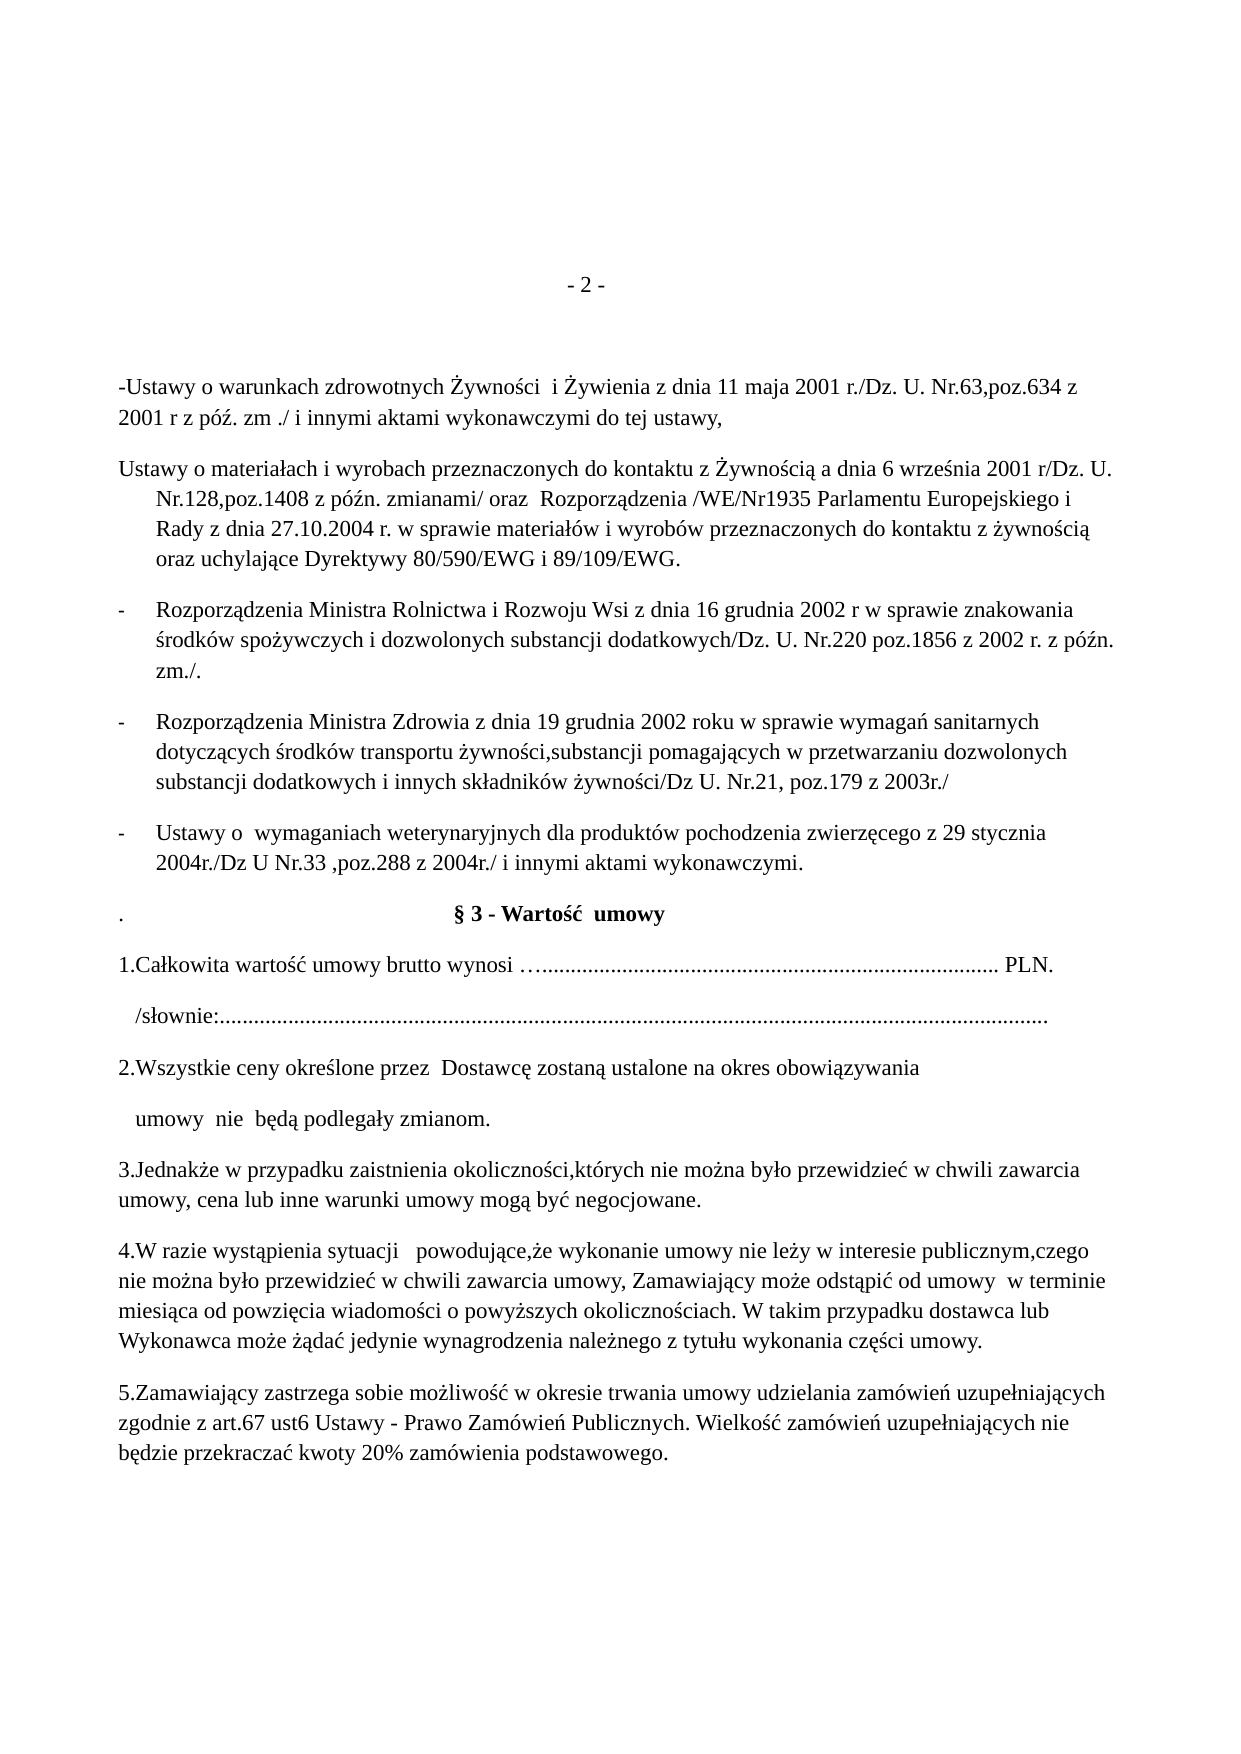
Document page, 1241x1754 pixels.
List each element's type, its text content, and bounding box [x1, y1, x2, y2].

text . § 3 - Wartość umowy [118, 900, 1122, 927]
text 1.Całkowita wartość umowy brutto wynosi …................................................................................ PLN. [118, 951, 1122, 978]
text 4.W razie wystąpienia sytuacji powodujące,że wykonanie umowy nie leży w interesie publicznym,czego nie można było przewidzieć w chwili zawarcia umowy, Zamawiający może odstąpić od umowy w terminie miesiąca od powzięcia wiadomości o powyższych okolicznościach. W takim przypadku dostawca lub Wykonawca może żądać jedynie wynagrodzenia należnego z tytułu wykonania części umowy. [118, 1237, 1122, 1354]
text /słownie:................................................................................................................................................. [118, 1002, 1122, 1029]
text umowy nie będą podlegały zmianom. [118, 1104, 1122, 1131]
list Rozporządzenia Ministra Rolnictwa i Rozwoju Wsi z dnia 16 grudnia 2002 r w sprawie znakowania środków spożywczych i dozwolonych substancji dodatkowych/Dz. U. Nr.220 poz.1856 z 2002 r. z późn. zm./. [118, 596, 1122, 683]
text -Ustawy o warunkach zdrowotnych Żywności i Żywienia z dnia 11 maja 2001 r./Dz. U. Nr.63,poz.634 z 2001 r z póź. zm ./ i innymi aktami wykonawczymi do tej ustawy, [118, 373, 1122, 430]
list Ustawy o materiałach i wyrobach przeznaczonych do kontaktu z Żywnością a dnia 6 września 2001 r/Dz. U. Nr.128,poz.1408 z późn. zmianami/ oraz Rozporządzenia /WE/Nr1935 Parlamentu Europejskiego i Rady z dnia 27.10.2004 r. w sprawie materiałów i wyrobów przeznaczonych do kontaktu z żywnością oraz uchylające Dyrektywy 80/590/EWG i 89/109/EWG. [118, 454, 1122, 572]
list Ustawy o wymaganiach weterynaryjnych dla produktów pochodzenia zwierzęcego z 29 stycznia 2004r./Dz U Nr.33 ,poz.288 z 2004r./ i innymi aktami wykonawczymi. [118, 819, 1122, 876]
list Rozporządzenia Ministra Zdrowia z dnia 19 grudnia 2002 roku w sprawie wymagań sanitarnych dotyczących środków transportu żywności,substancji pomagających w przetwarzaniu dozwolonych substancji dodatkowych i innych składników żywności/Dz U. Nr.21, poz.179 z 2003r./ [118, 708, 1122, 794]
text 2.Wszystkie ceny określone przez Dostawcę zostaną ustalone na okres obowiązywania [118, 1053, 1122, 1080]
text 3.Jednakże w przypadku zaistnienia okoliczności,których nie można było przewidzieć w chwili zawarcia umowy, cena lub inne warunki umowy mogą być negocjowane. [118, 1156, 1122, 1212]
text 5.Zamawiający zastrzega sobie możliwość w okresie trwania umowy udzielania zamówień uzupełniających zgodnie z art.67 ust6 Ustawy - Prawo Zamówień Publicznych. Wielkość zamówień uzupełniających nie będzie przekraczać kwoty 20% zamówienia podstawowego. [118, 1378, 1122, 1465]
text - 2 - [118, 271, 1122, 298]
